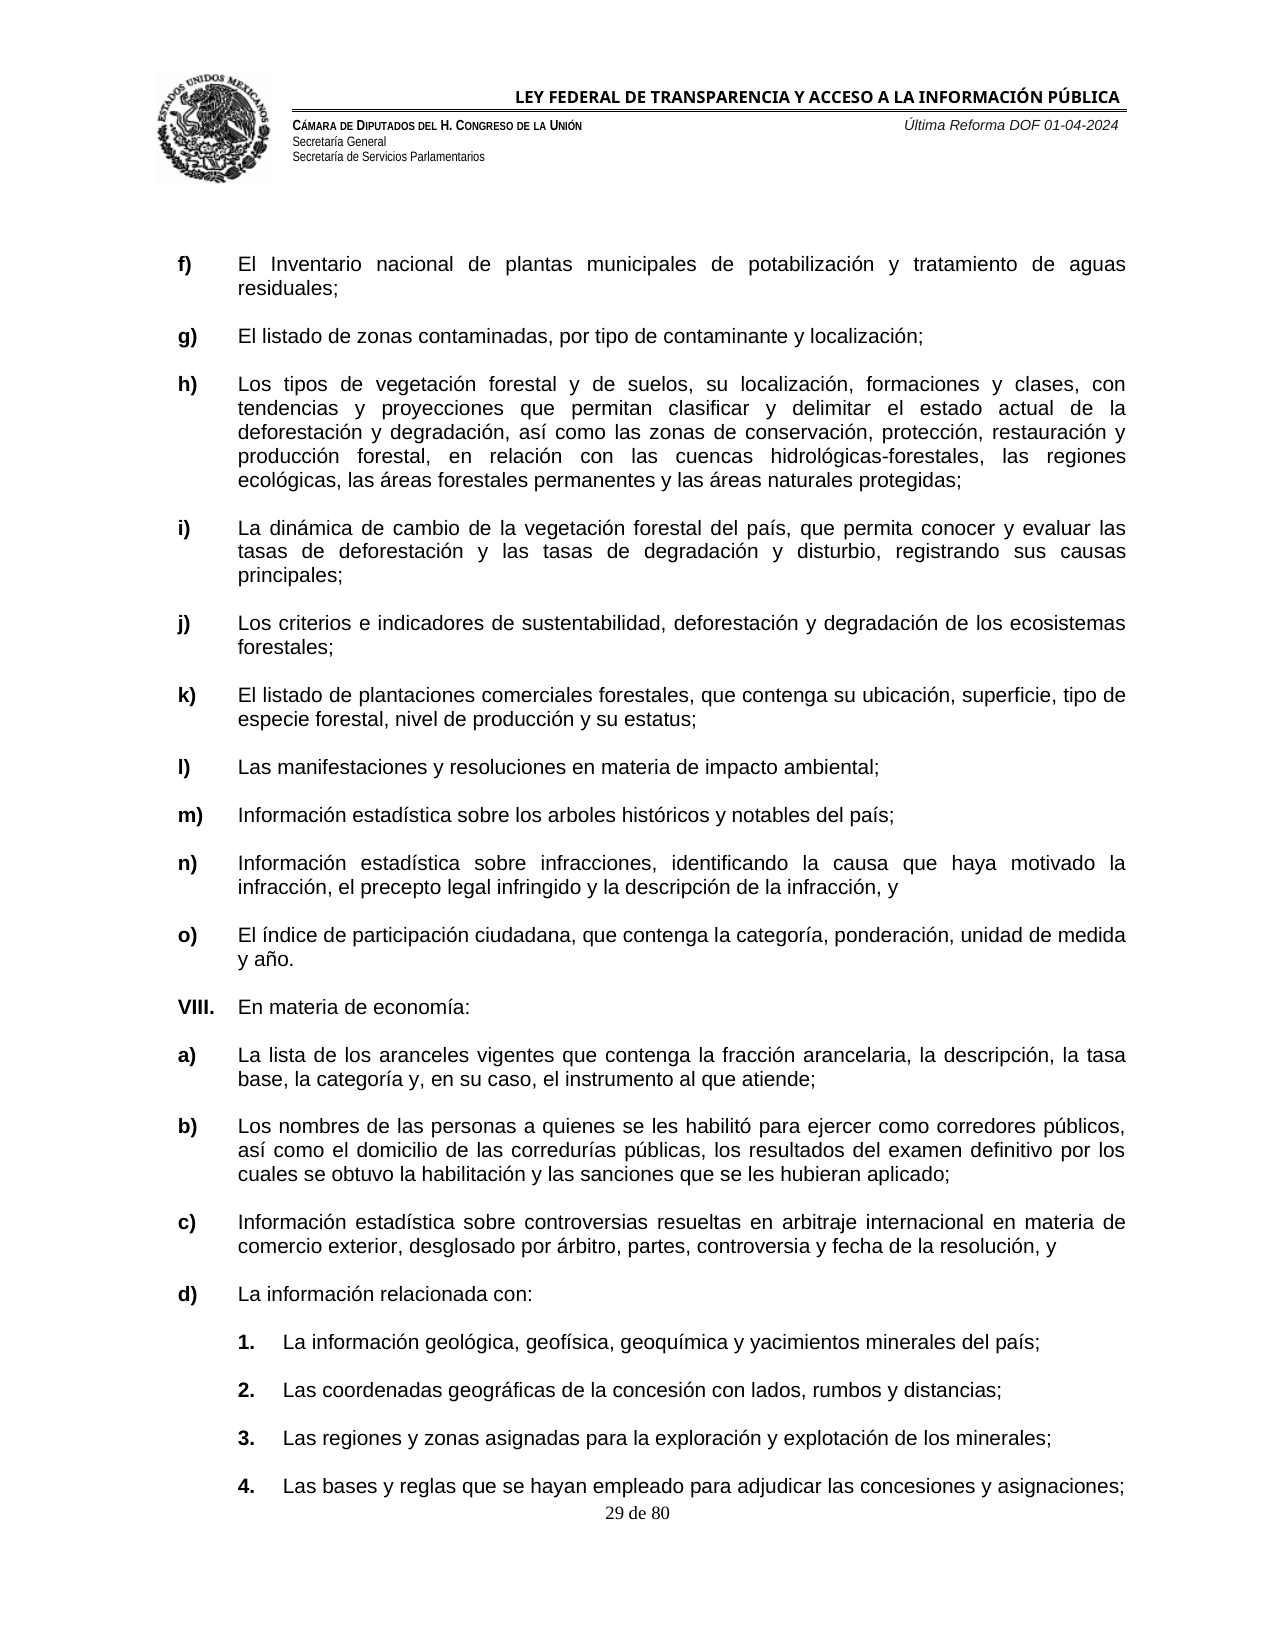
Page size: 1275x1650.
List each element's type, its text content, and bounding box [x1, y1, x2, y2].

text 4. Las bases y reglas que se hayan empleado para adjudicar las concesiones y asignaciones; [238, 1474, 1127, 1498]
text c) Información estadística sobre controversias resueltas en arbitraje internacional en materia de comercio exterior, desglosado por árbitro, partes, controversia y fecha de la resolución, y [178, 1210, 1127, 1258]
text 1. La información geológica, geofísica, geoquímica y yacimientos minerales del país; [238, 1330, 1127, 1354]
text i) La dinámica de cambio de la vegetación forestal del país, que permita conocer y evaluar las tasas de deforestación y las tasas de degradación y disturbio, registrando sus causas principales; [178, 515, 1127, 587]
text h) Los tipos de vegetación forestal y de suelos, su localización, formaciones y clases, con tendencias y proyecciones que permitan clasificar y delimitar el estado actual de la deforestación y degradación, así como las zonas de conservación, protección, restauración y producción forestal, en relación con las cuencas hidrológicas-forestales, las regiones ecológicas, las áreas forestales permanentes y las áreas naturales protegidas; [178, 372, 1127, 491]
text a) La lista de los aranceles vigentes que contenga la fracción arancelaria, la descripción, la tasa base, la categoría y, en su caso, el instrumento al que atiende; [178, 1042, 1127, 1090]
text 2. Las coordenadas geográficas de la concesión con lados, rumbos y distancias; [238, 1378, 1127, 1402]
text d) La información relacionada con: [178, 1282, 1127, 1306]
text f) El Inventario nacional de plantas municipales de potabilización y tratamiento de aguas residuales; [178, 252, 1127, 300]
text j) Los criterios e indicadores de sustentabilidad, deforestación y degradación de los ecosistemas forestales; [178, 611, 1127, 659]
text l) Las manifestaciones y resoluciones en materia de impacto ambiental; [178, 755, 1127, 779]
text o) El índice de participación ciudadana, que contenga la categoría, ponderación, unidad de medida y año. [178, 923, 1127, 971]
text g) El listado de zonas contaminadas, por tipo de contaminante y localización; [178, 324, 1127, 348]
text b) Los nombres de las personas a quienes se les habilitó para ejercer como corredores públicos, así como el domicilio de las corredurías públicas, los resultados del examen definitivo por los cuales se obtuvo la habilitación y las sanciones que se les hubieran aplicado; [178, 1114, 1127, 1186]
text 3. Las regiones y zonas asignadas para la exploración y explotación de los minerales; [238, 1426, 1127, 1450]
text m) Información estadística sobre los arboles históricos y notables del país; [178, 803, 1127, 827]
text k) El listado de plantaciones comerciales forestales, que contenga su ubicación, superficie, tipo de especie forestal, nivel de producción y su estatus; [178, 683, 1127, 731]
text VIII. En materia de economía: [178, 994, 1127, 1018]
text n) Información estadística sobre infracciones, identificando la causa que haya motivado la infracción, el precepto legal infringido y la descripción de la infracción, y [178, 851, 1127, 899]
